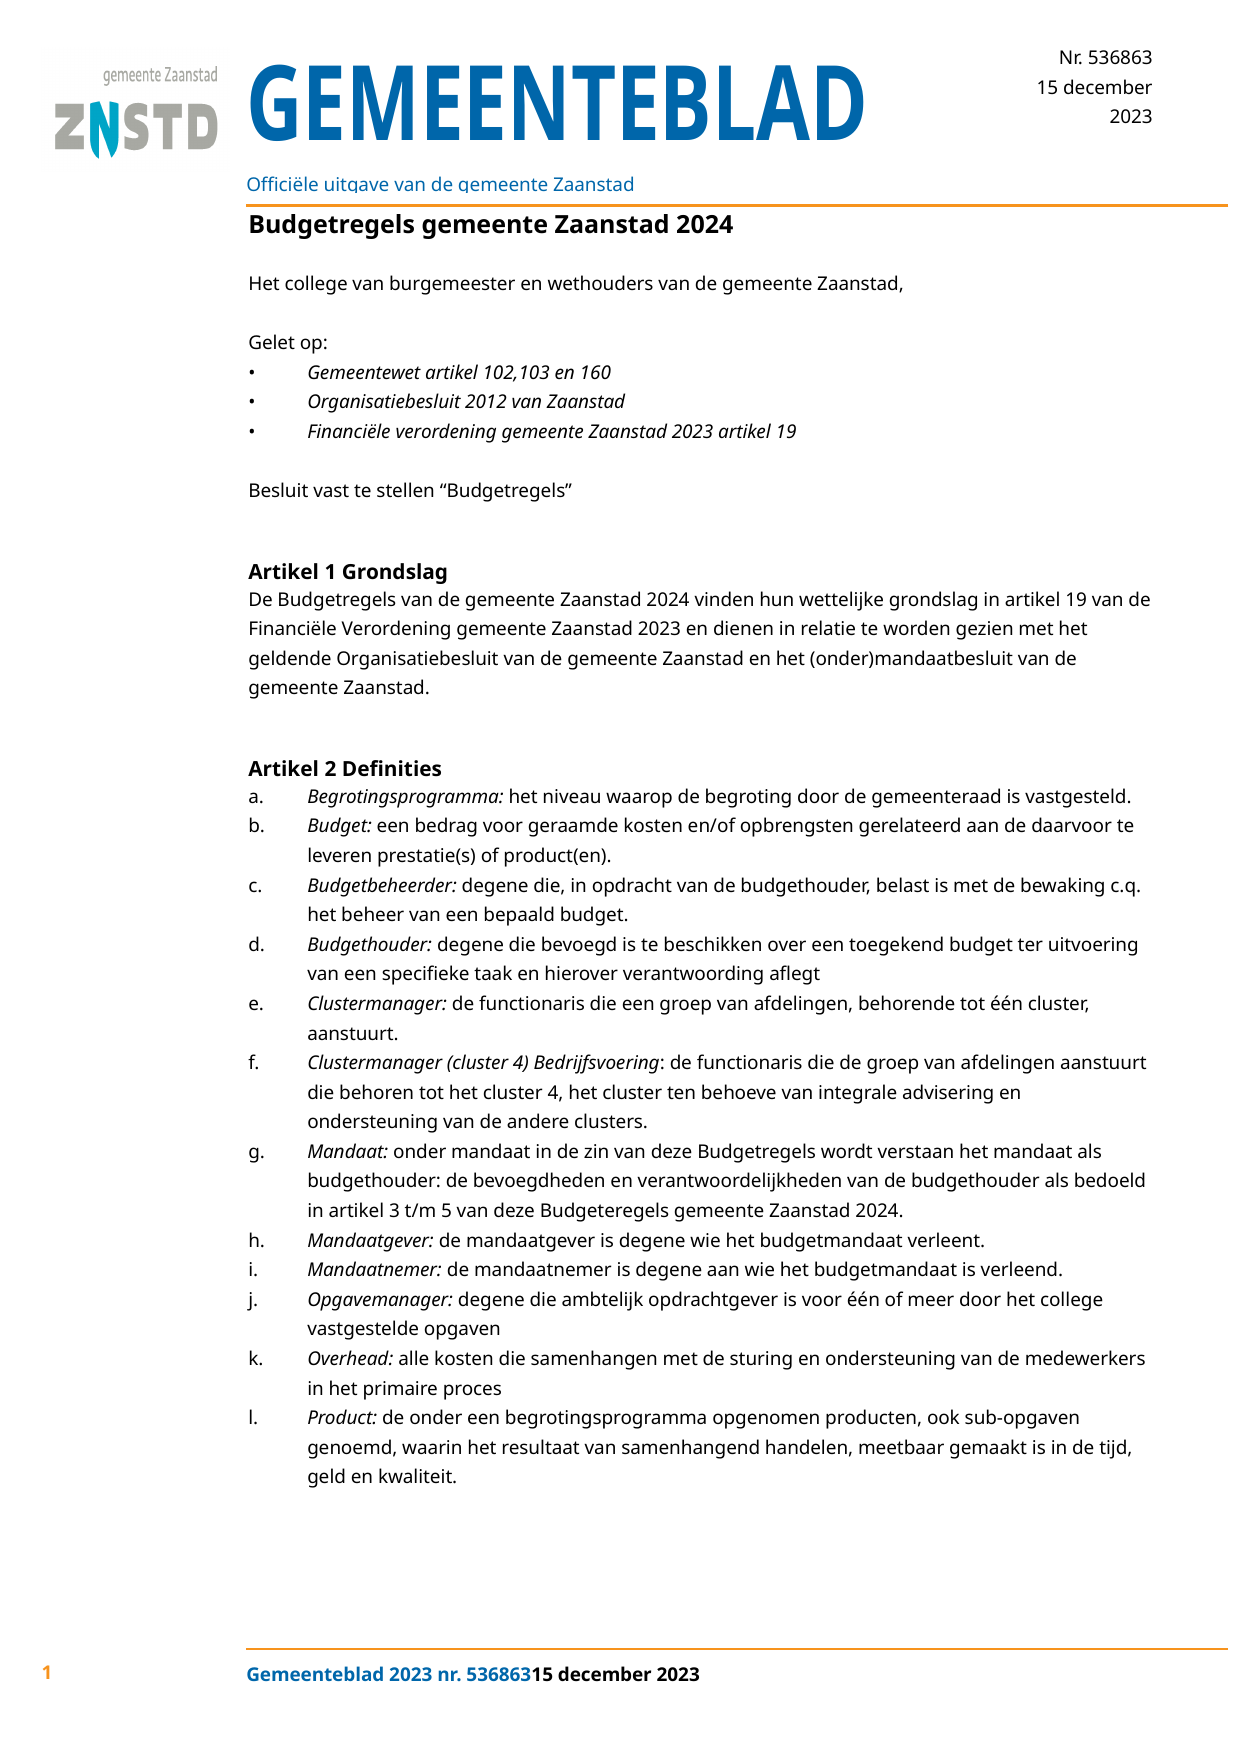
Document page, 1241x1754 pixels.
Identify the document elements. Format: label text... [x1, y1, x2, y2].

text Budgetregels gemeente Zaanstad 2024 [248, 207, 1152, 241]
list Clustermanager (cluster 4) Bedrijfsvoering: de functionaris die de groep van afdelingen aanstuurt die behoren tot het cluster 4, het cluster ten behoeve van integrale advisering en ondersteuning van de andere clusters. [248, 1049, 1152, 1134]
list Opgavemanager: degene die ambtelijk opdrachtgever is voor één of meer door het college vastgestelde opgaven [248, 1286, 1152, 1341]
list Financiële verordening gemeente Zaanstad 2023 artikel 19 [248, 418, 1152, 444]
list Budget: een bedrag voor geraamde kosten en/of opbrengsten gerelateerd aan de daarvoor te leveren prestatie(s) of product(en). [248, 813, 1152, 868]
list Gemeentewet artikel 102,103 en 160 [248, 359, 1152, 385]
list Mandaat: onder mandaat in de zin van deze Budgetregels wordt verstaan het mandaat als budgethouder: de bevoegdheden en verantwoordelijkheden van de budgethouder als bedoeld in artikel 3 t/m 5 van deze Budgeteregels gemeente Zaanstad 2024. [248, 1138, 1152, 1223]
list Overhead: alle kosten die samenhangen met de sturing en ondersteuning van de medewerkers in het primaire proces [248, 1345, 1152, 1400]
list Product: de onder een begrotingsprogramma opgenomen producten, ook sub-opgaven genoemd, waarin het resultaat van samenhangend handelen, meetbaar gemaakt is in de tijd, geld en kwaliteit. [248, 1404, 1152, 1489]
text Gelet op: [248, 329, 1152, 355]
text Besluit vast te stellen “Budgetregels” [248, 477, 1152, 503]
list Budgetbeheerder: degene die, in opdracht van de budgethouder, belast is met de bewaking c.q. het beheer van een bepaald budget. [248, 872, 1152, 927]
text De Budgetregels van de gemeente Zaanstad 2024 vinden hun wettelijke grondslag in artikel 19 van de Financiële Verordening gemeente Zaanstad 2023 en dienen in relatie te worden gezien met het geldende Organisatiebesluit van de gemeente Zaanstad en het (onder)mandaatbesluit van de gemeente Zaanstad. [248, 586, 1152, 700]
picture [41, 47, 231, 172]
list Begrotingsprogramma: het niveau waarop de begroting door de gemeenteraad is vastgesteld. [248, 783, 1152, 809]
list Budgethouder: degene die bevoegd is te beschikken over een toegekend budget ter uitvoering van een specifieke taak en hierover verantwoording aflegt [248, 931, 1152, 986]
list Mandaatnemer: de mandaatnemer is degene aan wie het budgetmandaat is verleend. [248, 1256, 1152, 1282]
list Organisatiebesluit 2012 van Zaanstad [248, 389, 1152, 414]
list Clustermanager: de functionaris die een groep van afdelingen, behorende tot één cluster, aanstuurt. [248, 990, 1152, 1045]
text Artikel 1 Grondslag [248, 557, 1152, 586]
text Het college van burgemeester en wethouders van de gemeente Zaanstad, [248, 270, 1152, 296]
list Mandaatgever: de mandaatgever is degene wie het budgetmandaat verleent. [248, 1227, 1152, 1252]
text Artikel 2 Definities [248, 754, 1152, 783]
